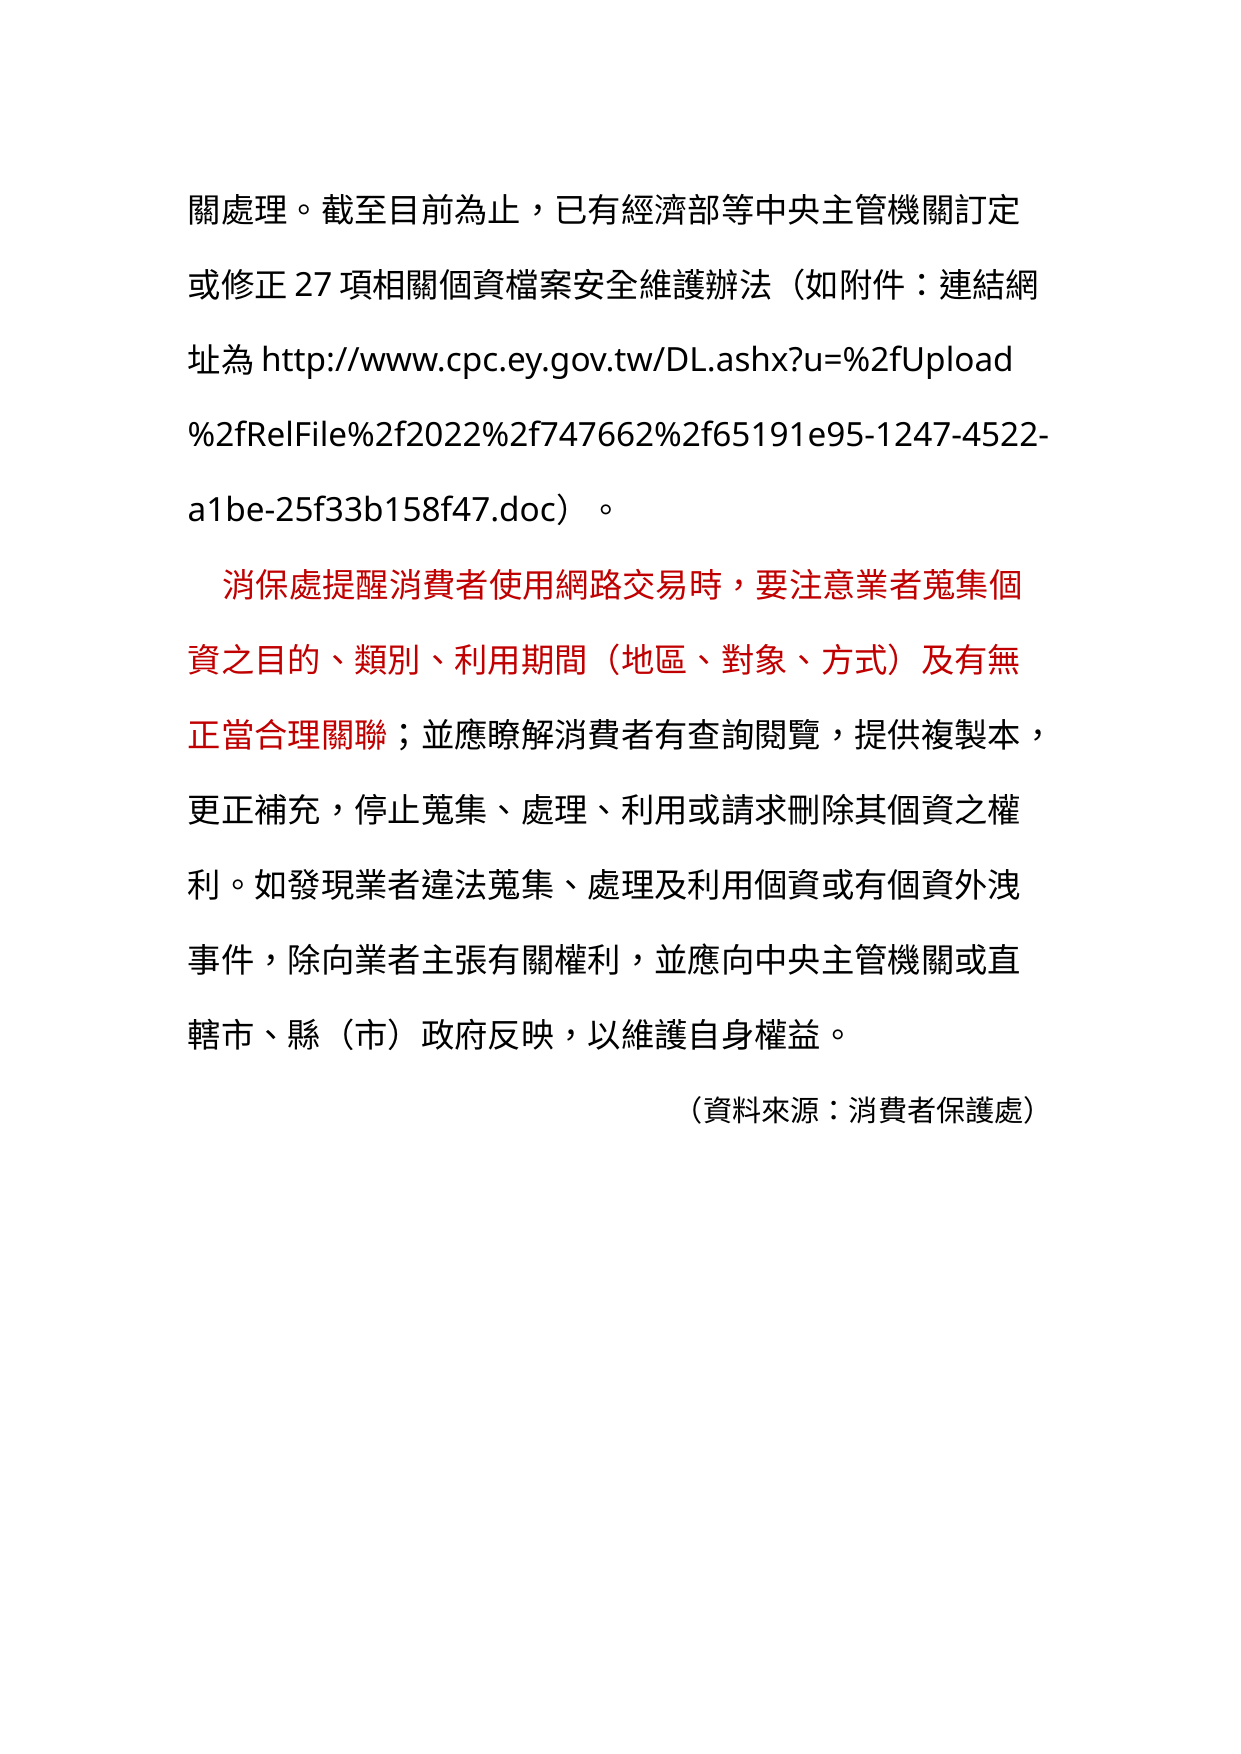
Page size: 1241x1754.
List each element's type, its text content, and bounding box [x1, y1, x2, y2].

text 關處理。截至目前為止，已有經濟部等中央主管機關訂定或修正27項相關個資檔案安全維護辦法（如附件：連結網址為http://www.cpc.ey.gov.tw/DL.ashx?u=%2fUpload%2fRelFile%2f2022%2f747662%2f65191e95-1247-4522-a1be-25f33b158f47.doc）。 [187, 164, 1053, 539]
text 消保處提醒消費者使用網路交易時，要注意業者蒐集個資之目的、類別、利用期間（地區、對象、方式）及有無正當合理關聯；並應瞭解消費者有查詢閱覽，提供複製本，更正補充，停止蒐集、處理、利用或請求刪除其個資之權利。如發現業者違法蒐集、處理及利用個資或有個資外洩事件，除向業者主張有關權利，並應向中央主管機關或直轄市、縣（市）政府反映，以維護自身權益。 [187, 539, 1053, 1064]
text （資料來源：消費者保護處） [187, 1064, 1053, 1139]
